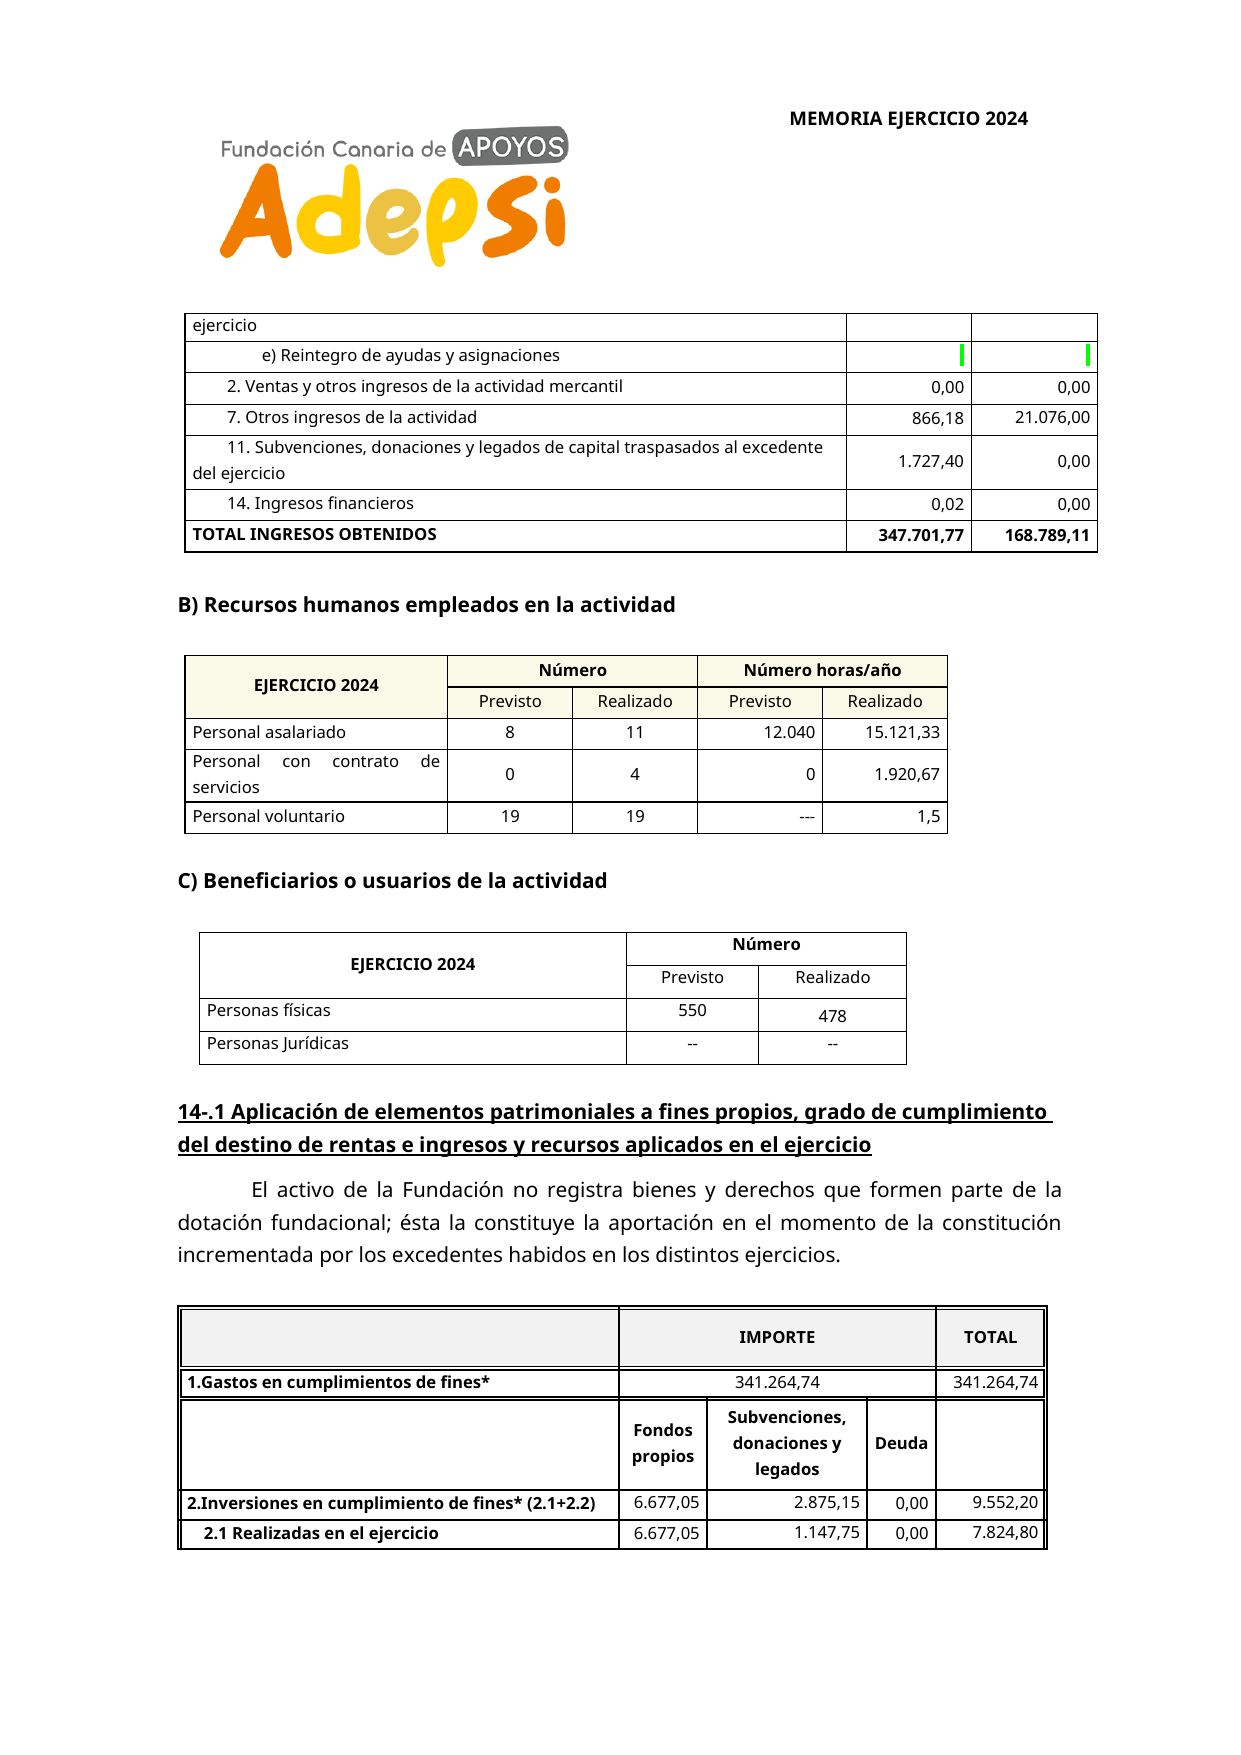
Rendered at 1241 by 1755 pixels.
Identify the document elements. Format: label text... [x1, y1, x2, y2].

table_cell e) Reintegro de ayudas y asignaciones [186, 342, 846, 372]
table_cell 1.147,75 [708, 1521, 866, 1548]
table_cell [1048, 1426, 1061, 1456]
table_cell 6.677,05 [620, 1491, 706, 1518]
table_cell 0 [698, 750, 822, 801]
table_cell 0,00 [868, 1491, 935, 1518]
table_cell 11. Subvenciones, donaciones y legados de capital traspasados al excedente del ejercicio [186, 436, 846, 489]
table_cell Previsto [698, 688, 822, 718]
table_cell 341.264,74 [937, 1371, 1043, 1396]
table_cell Subvenciones, donaciones y legados [708, 1401, 866, 1489]
table_cell 1.920,67 [823, 750, 947, 801]
table_cell 347.701,77 [847, 521, 971, 551]
table_cell 6.677,05 [620, 1521, 706, 1548]
table_cell 0,00 [972, 373, 1097, 403]
table_cell Personal voluntario [186, 803, 447, 833]
table_header Número horas/año [698, 656, 947, 686]
table_cell 2.875,15 [708, 1491, 866, 1518]
table_cell [847, 342, 971, 372]
table_cell [972, 342, 1097, 372]
table_cell 478 [759, 999, 906, 1031]
table_cell 550 [627, 999, 758, 1031]
table_cell 0,00 [972, 490, 1097, 520]
table_cell [972, 314, 1097, 341]
table_cell 14. Ingresos financieros [186, 490, 846, 520]
table_cell --- [698, 803, 822, 833]
table_cell [1024, 998, 1157, 1031]
table_cell Realizado [759, 966, 906, 998]
table_cell Personas Jurídicas [200, 1032, 626, 1064]
table_cell [1048, 1366, 1061, 1396]
table_cell ejercicio [186, 314, 846, 341]
table_cell 0,00 [868, 1521, 935, 1548]
table_cell 1.Gastos en cumplimientos de fines* [182, 1371, 618, 1396]
table_cell -- [627, 1032, 758, 1064]
table_cell 8 [448, 719, 572, 749]
text B) Recursos humanos empleados en la actividad [177, 590, 1063, 618]
table_cell 341.264,74 [620, 1371, 935, 1396]
text El activo de la Fundación no registra bienes y derechos que formen parte de la dotación fundacional; ésta la constituye la aportación en el momento de la constitución incrementada por los excedentes habidos en los distintos ejercicios. [177, 1175, 1063, 1269]
table_cell 7. Otros ingresos de la actividad [186, 405, 846, 435]
table_header [1048, 1305, 1061, 1336]
table_cell 15.121,33 [823, 719, 947, 749]
table_cell [1048, 1336, 1061, 1366]
table_header Número [448, 656, 697, 686]
table_cell 0,00 [847, 373, 971, 403]
table_header [182, 1310, 618, 1336]
table_header TOTAL [937, 1310, 1043, 1366]
table_cell Deuda [868, 1401, 935, 1489]
table_cell [907, 998, 1024, 1031]
table_cell 19 [573, 803, 697, 833]
table_cell 0 [448, 750, 572, 801]
table_cell Previsto [448, 688, 572, 718]
table_header EJERCICIO 2024 [200, 933, 626, 998]
table_cell [182, 1336, 618, 1366]
text C) Beneficiarios o usuarios de la actividad [177, 866, 1063, 895]
table_cell 168.789,11 [972, 521, 1097, 551]
table_header IMPORTE [620, 1310, 935, 1366]
table_cell 21.076,00 [972, 405, 1097, 435]
table_cell [847, 314, 971, 341]
table_cell TOTAL INGRESOS OBTENIDOS [186, 521, 846, 551]
table_cell 11 [573, 719, 697, 749]
table_cell 19 [448, 803, 572, 833]
table_cell 866,18 [847, 405, 971, 435]
table_cell Personal asalariado [186, 719, 447, 749]
table_cell Personal con contrato de servicios [186, 750, 447, 801]
table_cell [1048, 1396, 1061, 1426]
table_cell Realizado [823, 688, 947, 718]
table_cell Personas físicas [200, 999, 626, 1031]
text 14-.1 Aplicación de elementos patrimoniales a fines propios, grado de cumplimiento del destino de rentas e ingresos y recursos aplicados en el ejercicio [177, 1097, 1063, 1158]
table_cell 2. Ventas y otros ingresos de la actividad mercantil [186, 373, 846, 403]
table_cell 2.1 Realizadas en el ejercicio [182, 1521, 618, 1548]
table_cell Fondos propios [620, 1401, 706, 1489]
table_header [907, 932, 1024, 964]
table_cell [1048, 1489, 1061, 1518]
table_cell 12.040 [698, 719, 822, 749]
table_cell 0,00 [972, 436, 1097, 489]
table_cell 2.Inversiones en cumplimiento de fines* (2.1+2.2) [182, 1491, 618, 1518]
table_header [1024, 932, 1157, 964]
table_cell [907, 965, 1024, 998]
table_cell [937, 1401, 1043, 1489]
table_cell [907, 1031, 1024, 1064]
table_cell Realizado [573, 688, 697, 718]
table_cell [1024, 965, 1157, 998]
table_cell [1048, 1519, 1061, 1548]
table_cell 1,5 [823, 803, 947, 833]
table_cell 7.824,80 [937, 1521, 1043, 1548]
table_cell 4 [573, 750, 697, 801]
table_cell 0,02 [847, 490, 971, 520]
table_cell 1.727,40 [847, 436, 971, 489]
table_cell 9.552,20 [937, 1491, 1043, 1518]
table_cell [182, 1401, 618, 1489]
table_cell [1048, 1456, 1061, 1489]
table_cell Previsto [627, 966, 758, 998]
table_cell -- [759, 1032, 906, 1064]
table_header Número [627, 933, 906, 964]
table_cell [1024, 1031, 1157, 1064]
table_header EJERCICIO 2024 [186, 656, 447, 718]
